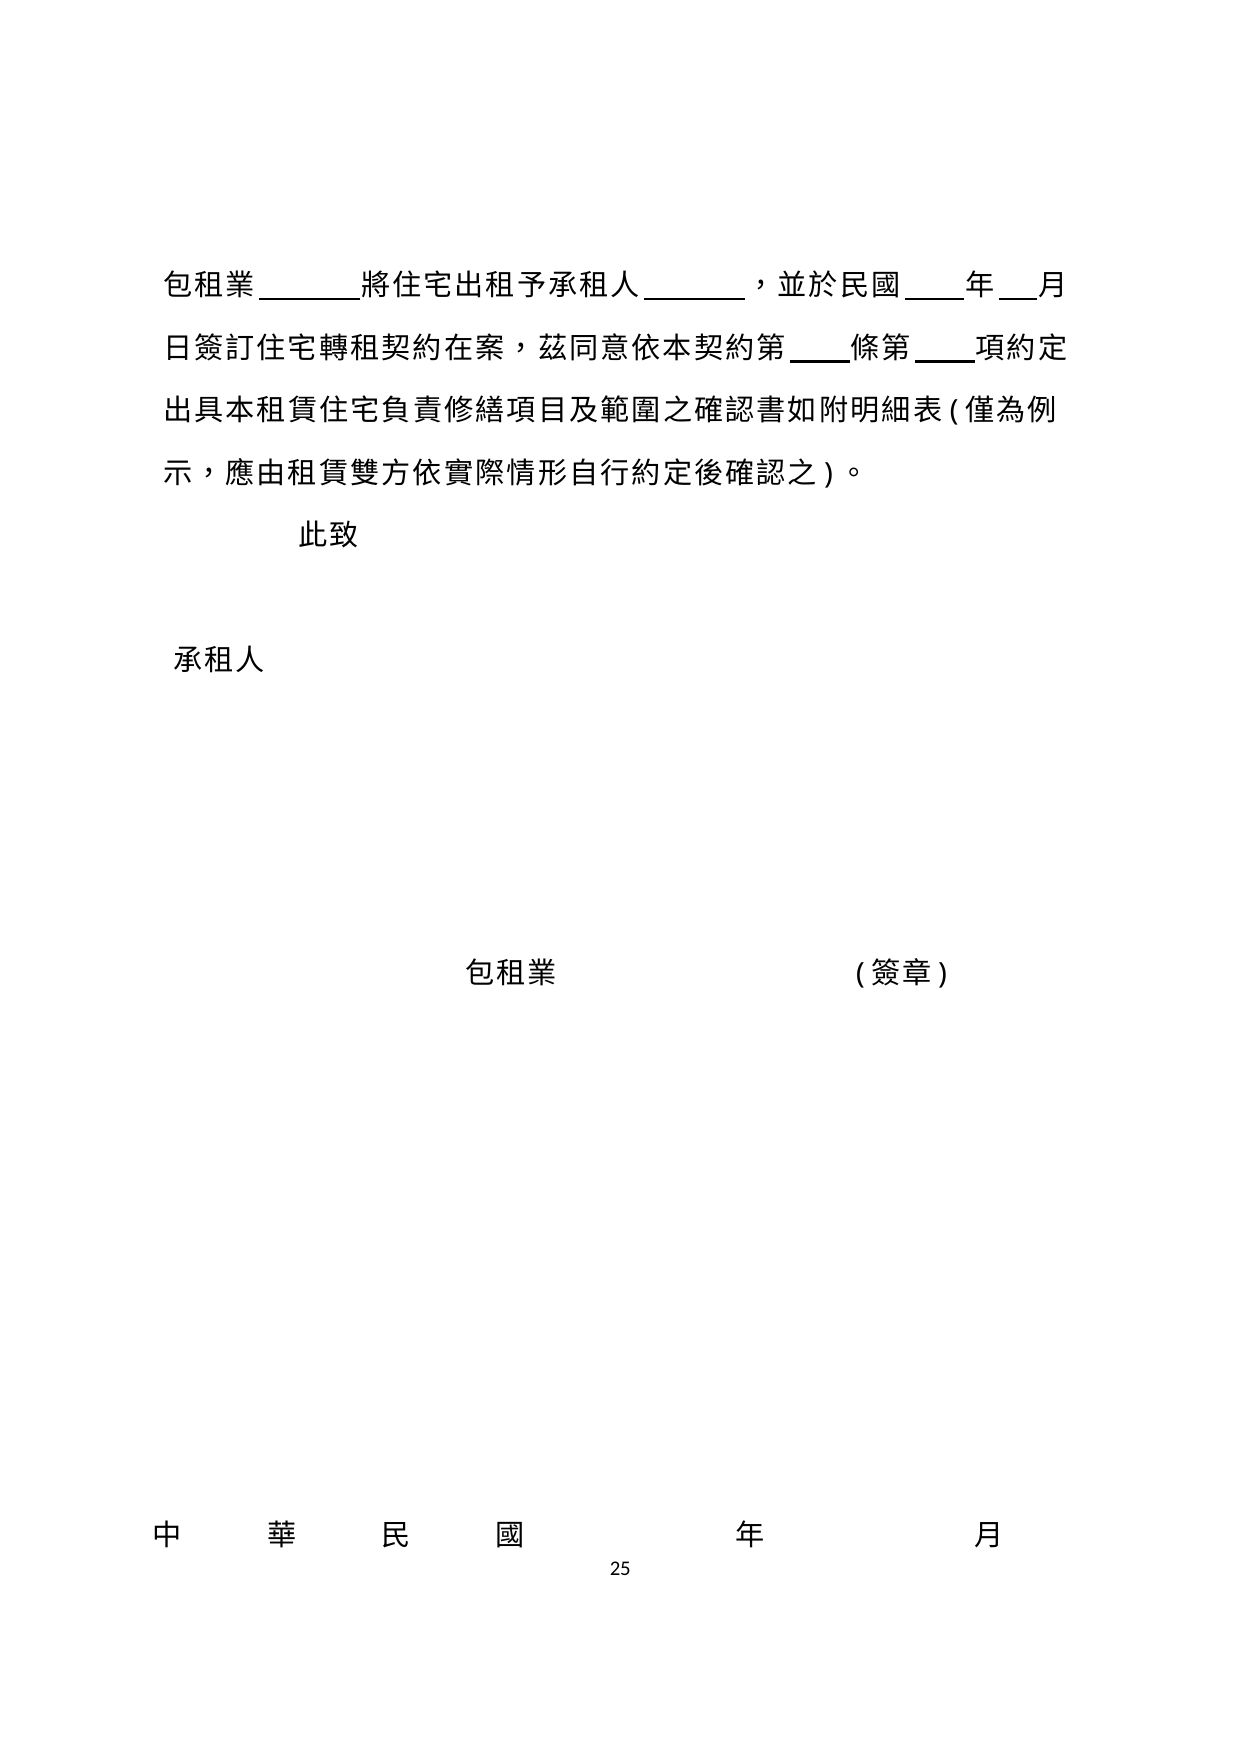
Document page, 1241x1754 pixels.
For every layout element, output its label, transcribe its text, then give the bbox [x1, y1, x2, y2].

text 包租業 (簽章) [455, 929, 1071, 991]
text 中 華 民 國 年 月 [151, 1491, 1071, 1554]
text 承租人 [151, 616, 1071, 679]
text 包租業 將住宅出租予承租人 ，並於民國 年 月 日簽訂住宅轉租契約在案，茲同意依本契約第 條第 項約定出具本租賃住宅負責修繕項目及範圍之確認書如附明細表(僅為例示，應由租賃雙方依實際情形自行約定後確認之)。 [155, 241, 1071, 491]
text 此致 [151, 491, 1071, 554]
